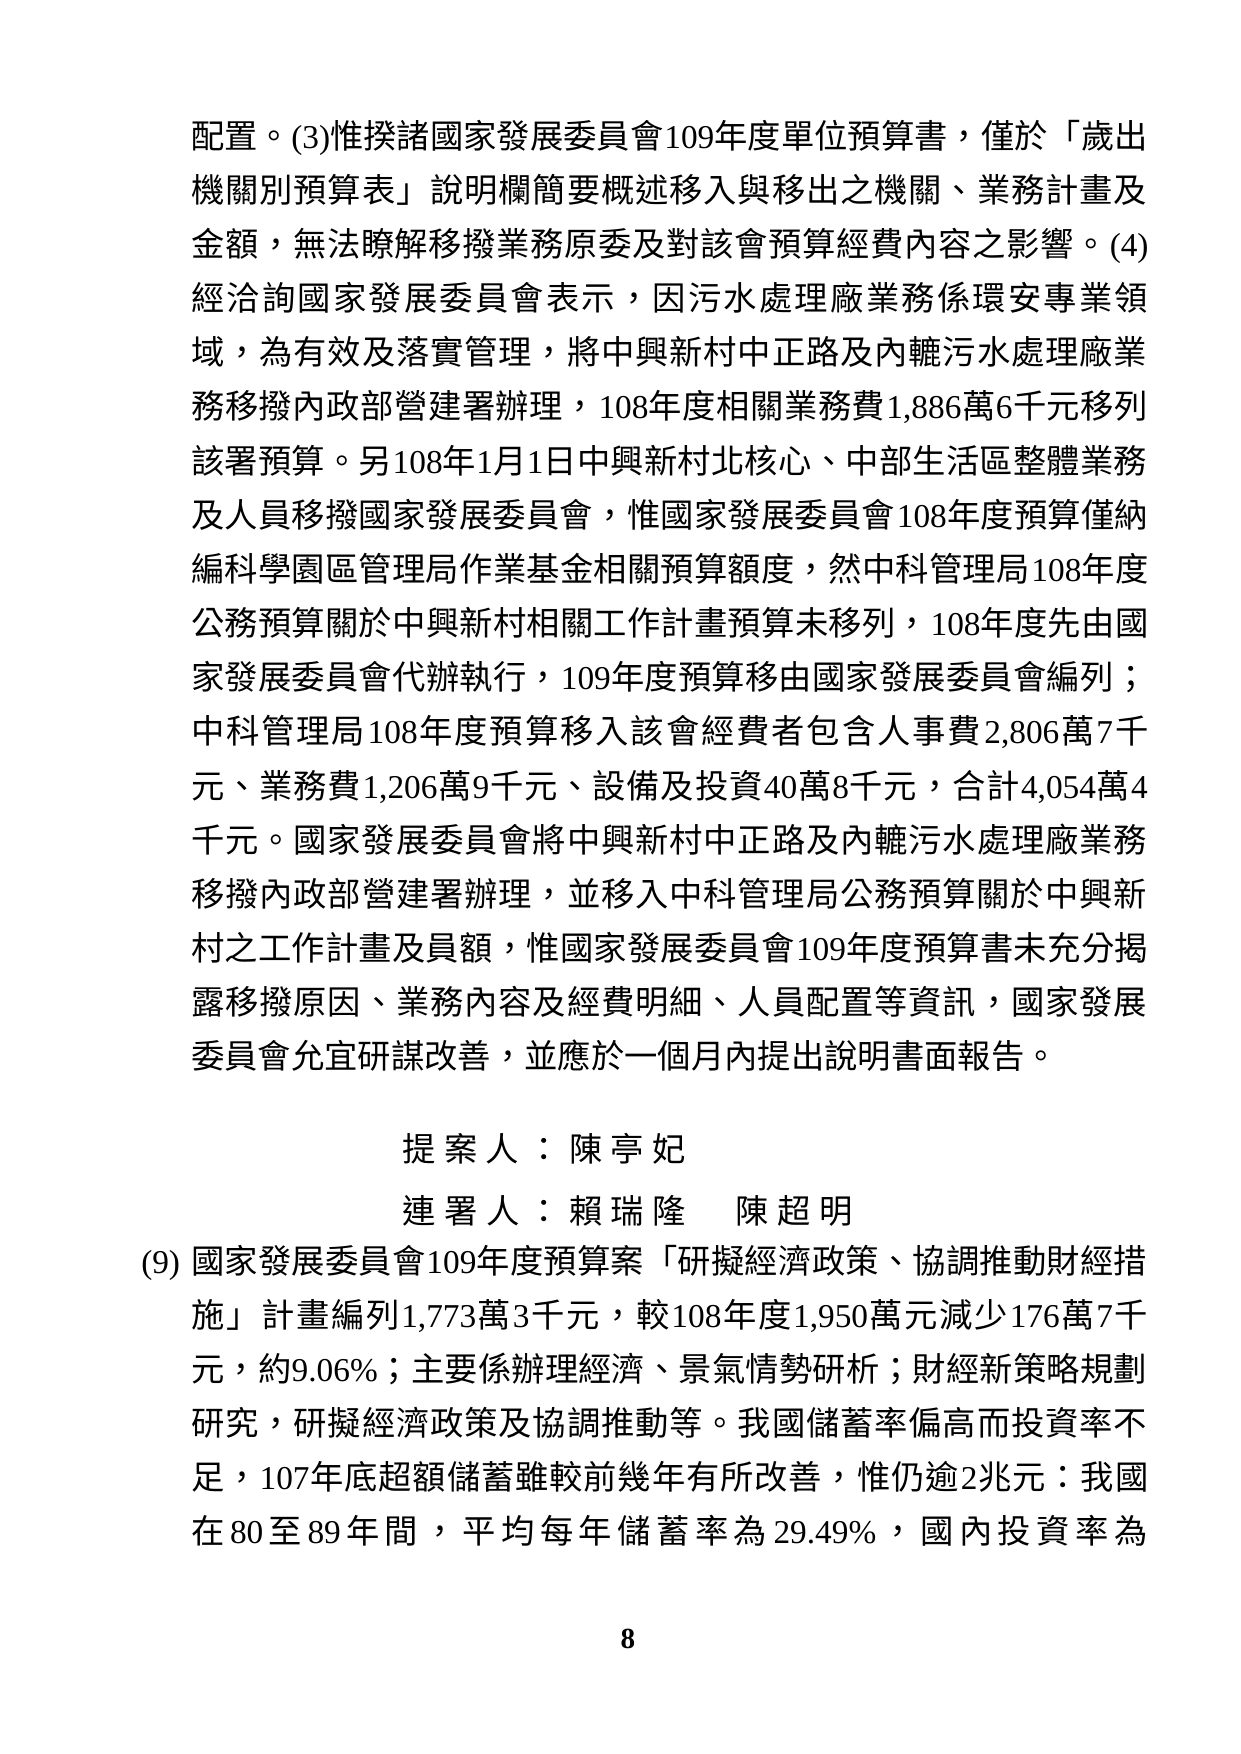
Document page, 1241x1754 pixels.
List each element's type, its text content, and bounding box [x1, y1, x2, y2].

text 連署人：賴瑞隆 陳超明 [384, 1167, 1044, 1230]
text 提案人：陳亭妃 [384, 1105, 1044, 1167]
list 配置。(3)惟揆諸國家發展委員會109年度單位預算書，僅於「歲出機關別預算表」說明欄簡要概述移入與移出之機關、業務計畫及金額，無法瞭解移撥業務原委及對該會預算經費內容之影響。(4)經洽詢國家發展委員會表示，因污水處理廠業務係環安專業領域，為有效及落實管理，將中興新村中正路及內轆污水處理廠業務移撥內政部營建署辦理，108年度相關業務費1,886萬6千元移列該署預算。另108年1月1日中興新村北核心、中部生活區整體業務及人員移撥國家發展委員會，惟國家發展委員會108年度預算僅納編科學園區管理局作業基金相關預算額度，然中科管理局108年度公務預算關於中興新村相關工作計畫預算未移列，108年度先由國家發展委員會代辦執行，109年度預算移由國家發展委員會編列；中科管理局108年度預算移入該會經費者包含人事費2,806萬7千元、業務費1,206萬9千元、設備及投資40萬8千元，合計4,054萬4千元。國家發展委員會將中興新村中正路及內轆污水處理廠業務移撥內政部營建署辦理，並移入中科管理局公務預算關於中興新村之工作計畫及員額，惟國家發展委員會109年度預算書未充分揭露移撥原因、業務內容及經費明細、人員配置等資訊，國家發展委員會允宜研謀改善，並應於一個月內提出說明書面報告。 [141, 105, 1148, 1080]
list 國家發展委員會109年度預算案「研擬經濟政策、協調推動財經措施」計畫編列1,773萬3千元，較108年度1,950萬元減少176萬7千元，約9.06%；主要係辦理經濟、景氣情勢研析；財經新策略規劃研究，研擬經濟政策及協調推動等。我國儲蓄率偏高而投資率不足，107年底超額儲蓄雖較前幾年有所改善，惟仍逾2兆元：我國在80至89年間，平均每年儲蓄率為29.49%，國內投資率為 [141, 1230, 1148, 1555]
